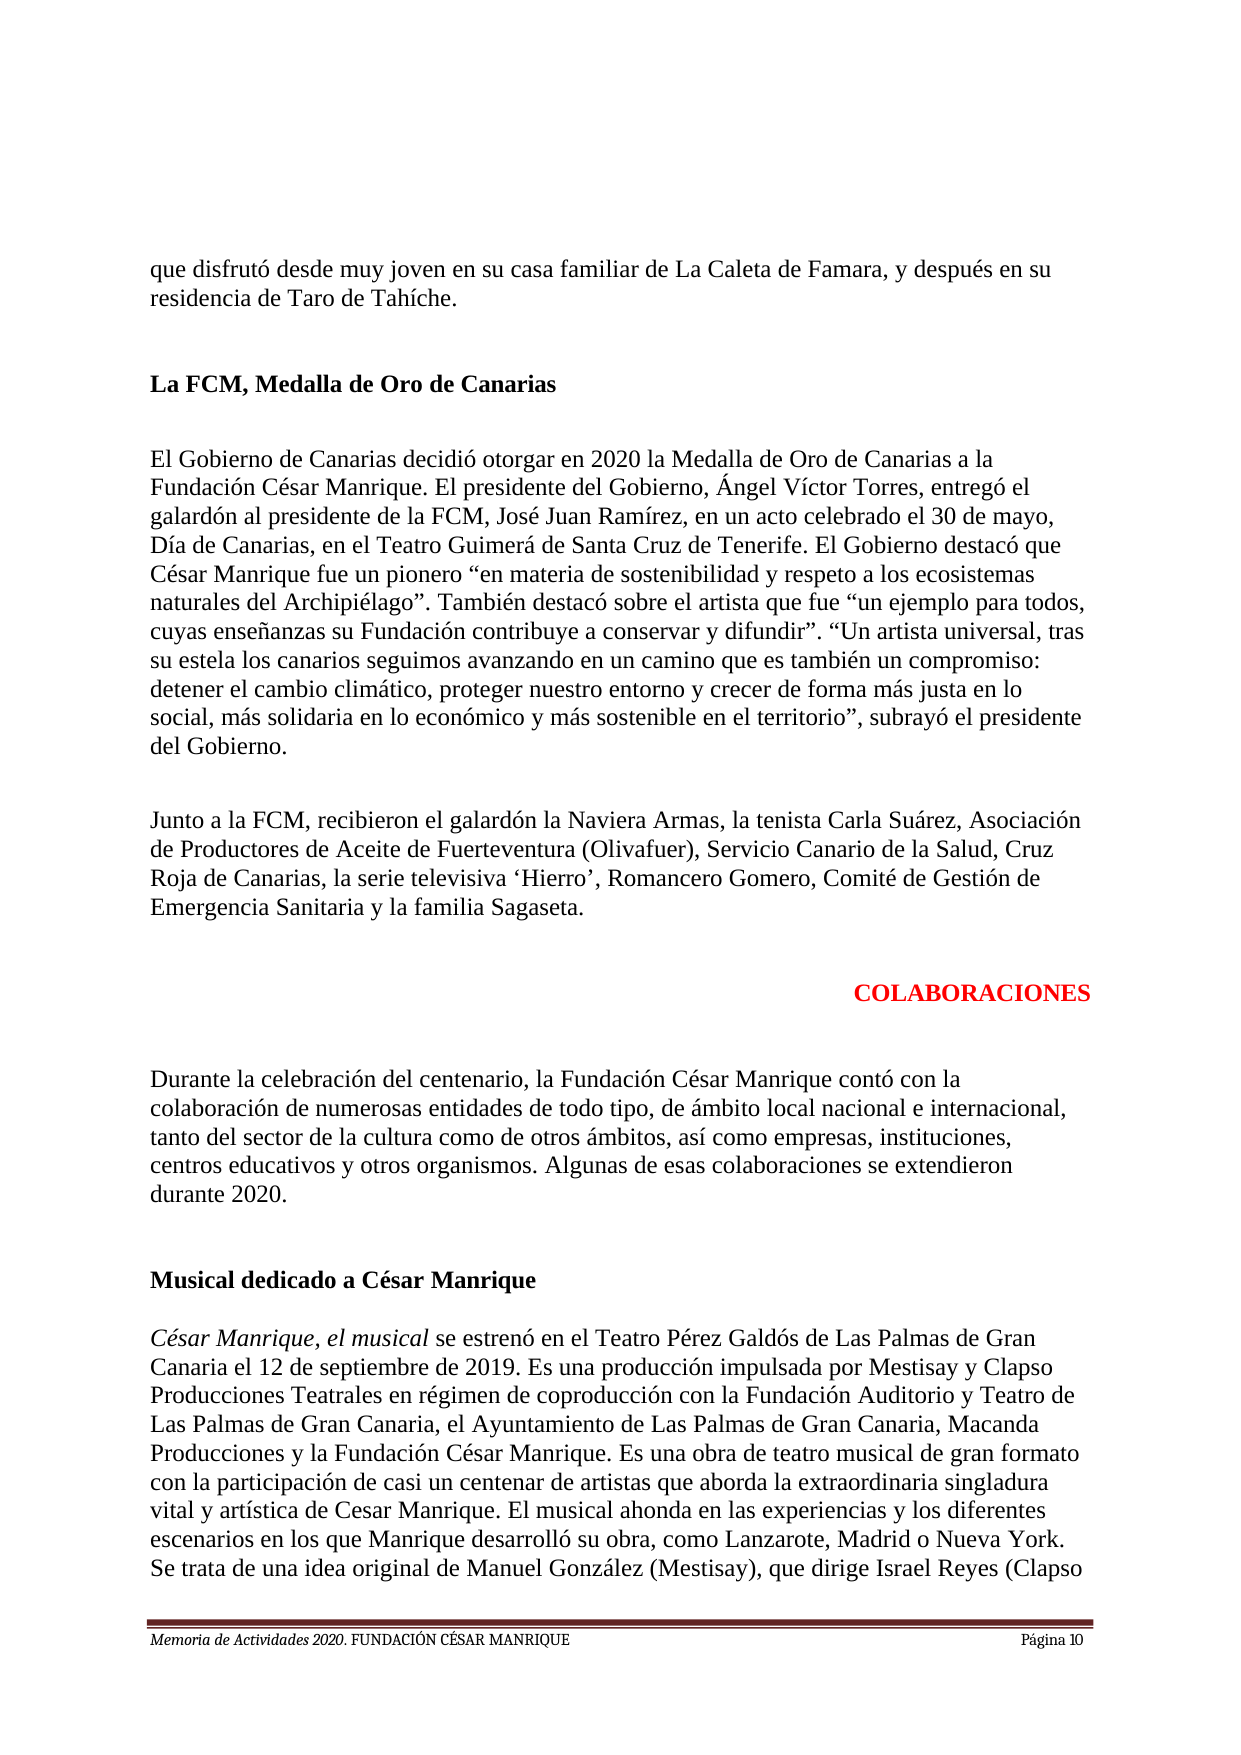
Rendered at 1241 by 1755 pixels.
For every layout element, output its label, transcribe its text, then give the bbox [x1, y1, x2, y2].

text que disfrutó desde muy joven en su casa familiar de La Caleta de Famara, y después en su residencia de Taro de Tahíche. [150, 254, 1108, 312]
subtitle COLABORACIONES [133, 978, 1091, 1007]
text César Manrique, el musical se estrenó en el Teatro Pérez Galdós de Las Palmas de Gran Canaria el 12 de septiembre de 2019. Es una producción impulsada por Mestisay y Clapso Producciones Teatrales en régimen de coproducción con la Fundación Auditorio y Teatro de Las Palmas de Gran Canaria, el Ayuntamiento de Las Palmas de Gran Canaria, Macanda Producciones y la Fundación César Manrique. Es una obra de teatro musical de gran formato con la participación de casi un centenar de artistas que aborda la extraordinaria singladura vital y artística de Cesar Manrique. El musical ahonda en las experiencias y los diferentes escenarios en los que Manrique desarrolló su obra, como Lanzarote, Madrid o Nueva York. Se trata de una idea original de Manuel González (Mestisay), que dirige Israel Reyes (Clapso [150, 1323, 1085, 1582]
subtitle La FCM, Medalla de Oro de Canarias [150, 369, 1108, 398]
text Junto a la FCM, recibieron el galardón la Naviera Armas, la tenista Carla Suárez, Asociación de Productores de Aceite de Fuerteventura (Olivafuer), Servicio Canario de la Salud, Cruz Roja de Canarias, la serie televisiva ‘Hierro’, Romancero Gomero, Comité de Gestión de Emergencia Sanitaria y la familia Sagaseta. [150, 805, 1085, 920]
subtitle Musical dedicado a César Manrique [150, 1265, 1108, 1294]
text Durante la celebración del centenario, la Fundación César Manrique contó con la colaboración de numerosas entidades de todo tipo, de ámbito local nacional e internacional, tanto del sector de la cultura como de otros ámbitos, así como empresas, instituciones, centros educativos y otros organismos. Algunas de esas colaboraciones se extendieron durante 2020. [150, 1064, 1080, 1208]
text El Gobierno de Canarias decidió otorgar en 2020 la Medalla de Oro de Canarias a la Fundación César Manrique. El presidente del Gobierno, Ángel Víctor Torres, entregó el galardón al presidente de la FCM, José Juan Ramírez, en un acto celebrado el 30 de mayo, Día de Canarias, en el Teatro Guimerá de Santa Cruz de Tenerife. El Gobierno destacó que César Manrique fue un pionero “en materia de sostenibilidad y respeto a los ecosistemas naturales del Archipiélago”. También destacó sobre el artista que fue “un ejemplo para todos, cuyas enseñanzas su Fundación contribuye a conservar y difundir”. “Un artista universal, tras su estela los canarios seguimos avanzando en un camino que es también un compromiso: detener el cambio climático, proteger nuestro entorno y crecer de forma más justa en lo social, más solidaria en lo económico y más sostenible en el territorio”, subrayó el presidente del Gobierno. [150, 444, 1085, 760]
